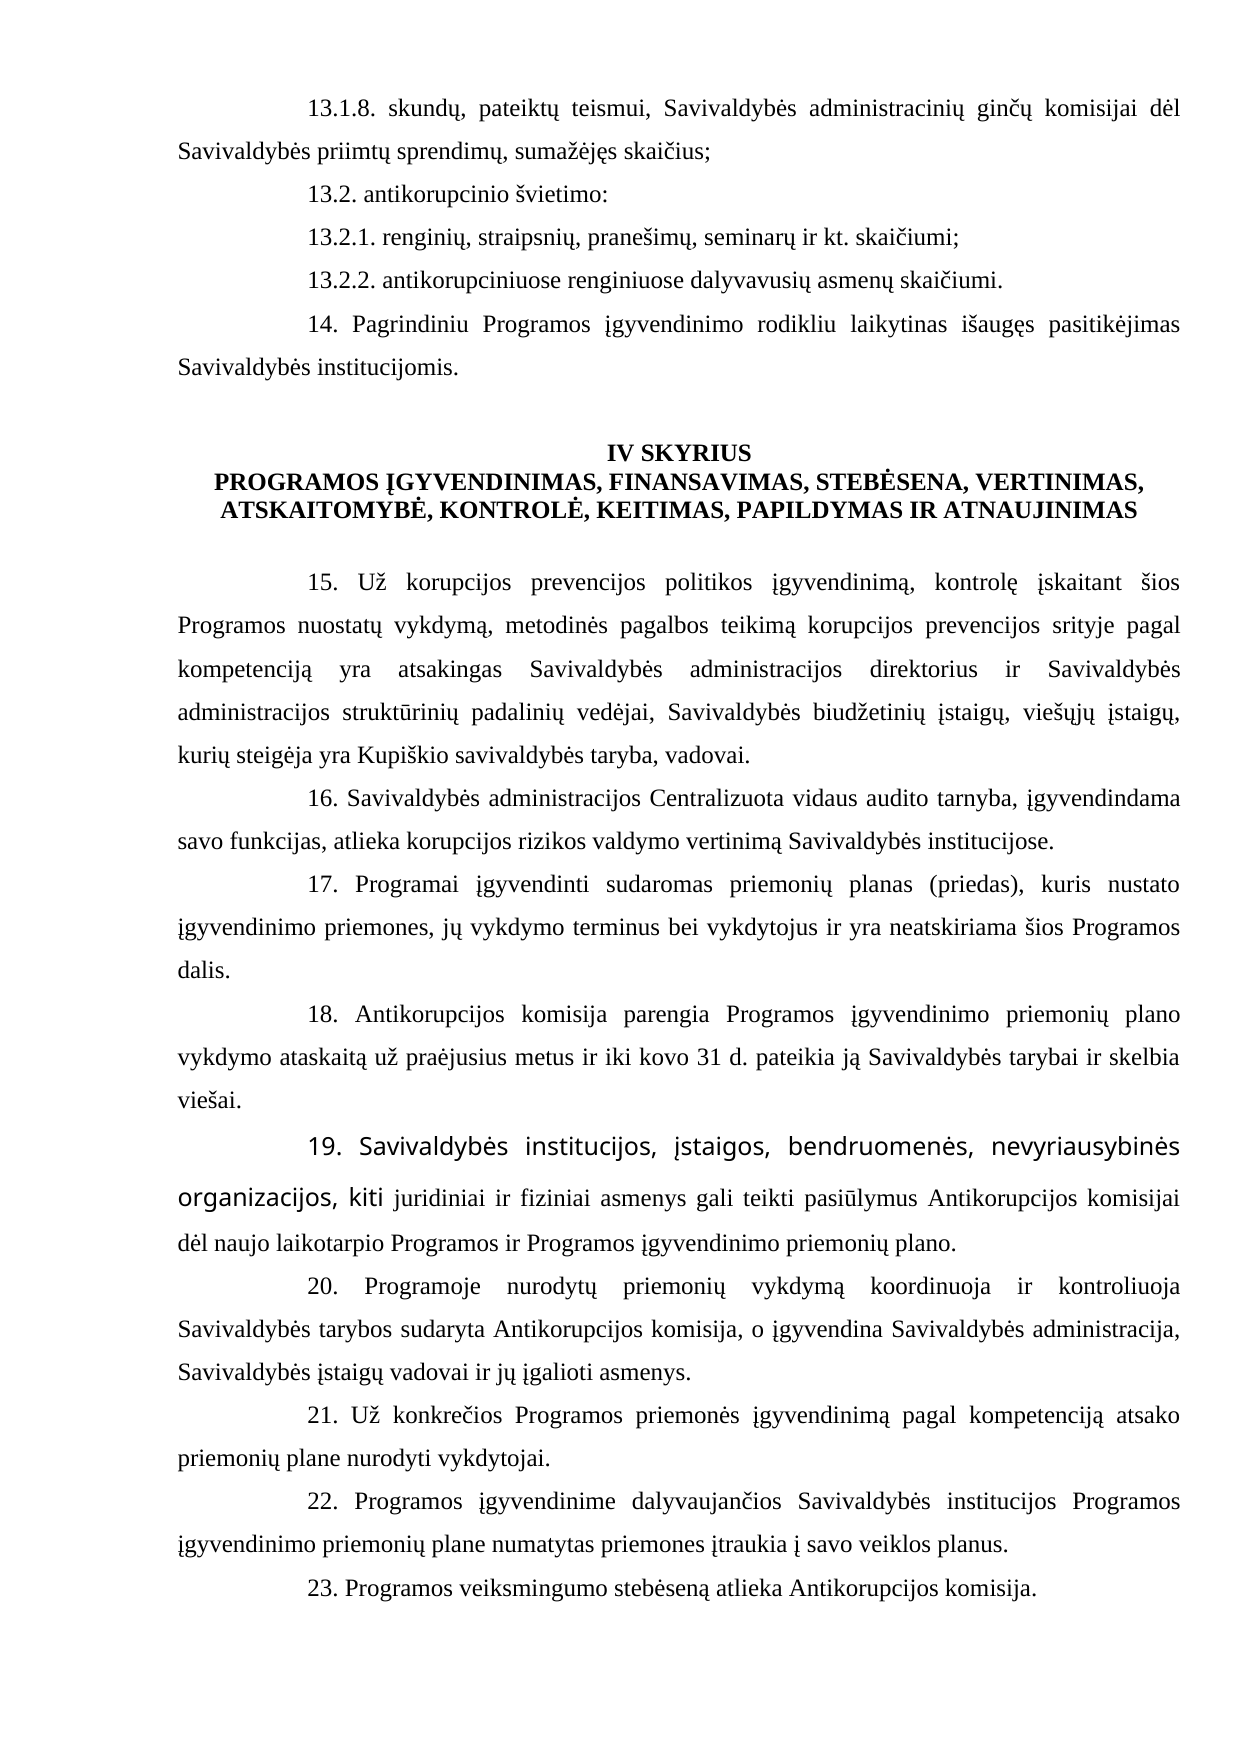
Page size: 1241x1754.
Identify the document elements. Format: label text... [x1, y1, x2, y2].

text 18. Antikorupcijos komisija parengia Programos įgyvendinimo priemonių plano vykdymo ataskaitą už praėjusius metus ir iki kovo 31 d. pateikia ją Savivaldybės tarybai ir skelbia viešai. [177, 999, 1181, 1114]
text 19. Savivaldybės institucijos, įstaigos, bendruomenės, nevyriausybinės organizacijos, kiti juridiniai ir fiziniai asmenys gali teikti pasiūlymus Antikorupcijos komisijai dėl naujo laikotarpio Programos ir Programos įgyvendinimo priemonių plano. [177, 1128, 1181, 1256]
text 13.2.1. renginių, straipsnių, pranešimų, seminarų ir kt. skaičiumi; [177, 222, 1181, 251]
text IV SKYRIUS [177, 438, 1181, 467]
text 21. Už konkrečios Programos priemonės įgyvendinimą pagal kompetenciją atsako priemonių plane nurodyti vykdytojai. [177, 1400, 1181, 1472]
text 13.2.2. antikorupciniuose renginiuose dalyvavusių asmenų skaičiumi. [177, 266, 1181, 294]
text 23. Programos veiksmingumo stebėseną atlieka Antikorupcijos komisija. [177, 1573, 1181, 1601]
text 20. Programoje nurodytų priemonių vykdymą koordinuoja ir kontroliuoja Savivaldybės tarybos sudaryta Antikorupcijos komisija, o įgyvendina Savivaldybės administracija, Savivaldybės įstaigų vadovai ir jų įgalioti asmenys. [177, 1271, 1181, 1386]
text 22. Programos įgyvendinime dalyvaujančios Savivaldybės institucijos Programos įgyvendinimo priemonių plane numatytas priemones įtraukia į savo veiklos planus. [177, 1486, 1181, 1558]
text 17. Programai įgyvendinti sudaromas priemonių planas (priedas), kuris nustato įgyvendinimo priemones, jų vykdymo terminus bei vykdytojus ir yra neatskiriama šios Programos dalis. [177, 869, 1181, 984]
text 13.2. antikorupcinio švietimo: [177, 179, 1181, 208]
text PROGRAMOS ĮGYVENDINIMAS, FINANSAVIMAS, STEBĖSENA, VERTINIMAS, ATSKAITOMYBĖ, KONTROLĖ, KEITIMAS, PAPILDYMAS IR ATNAUJINIMAS [177, 467, 1181, 524]
text 14. Pagrindiniu Programos įgyvendinimo rodikliu laikytinas išaugęs pasitikėjimas Savivaldybės institucijomis. [177, 309, 1181, 381]
text 13.1.8. skundų, pateiktų teismui, Savivaldybės administracinių ginčų komisijai dėl Savivaldybės priimtų sprendimų, sumažėjęs skaičius; [177, 93, 1181, 165]
text 15. Už korupcijos prevencijos politikos įgyvendinimą, kontrolę įskaitant šios Programos nuostatų vykdymą, metodinės pagalbos teikimą korupcijos prevencijos srityje pagal kompetenciją yra atsakingas Savivaldybės administracijos direktorius ir Savivaldybės administracijos struktūrinių padalinių vedėjai, Savivaldybės biudžetinių įstaigų, viešųjų įstaigų, kurių steigėja yra Kupiškio savivaldybės taryba, vadovai. [177, 567, 1181, 769]
text 16. Savivaldybės administracijos Centralizuota vidaus audito tarnyba, įgyvendindama savo funkcijas, atlieka korupcijos rizikos valdymo vertinimą Savivaldybės institucijose. [177, 783, 1181, 855]
